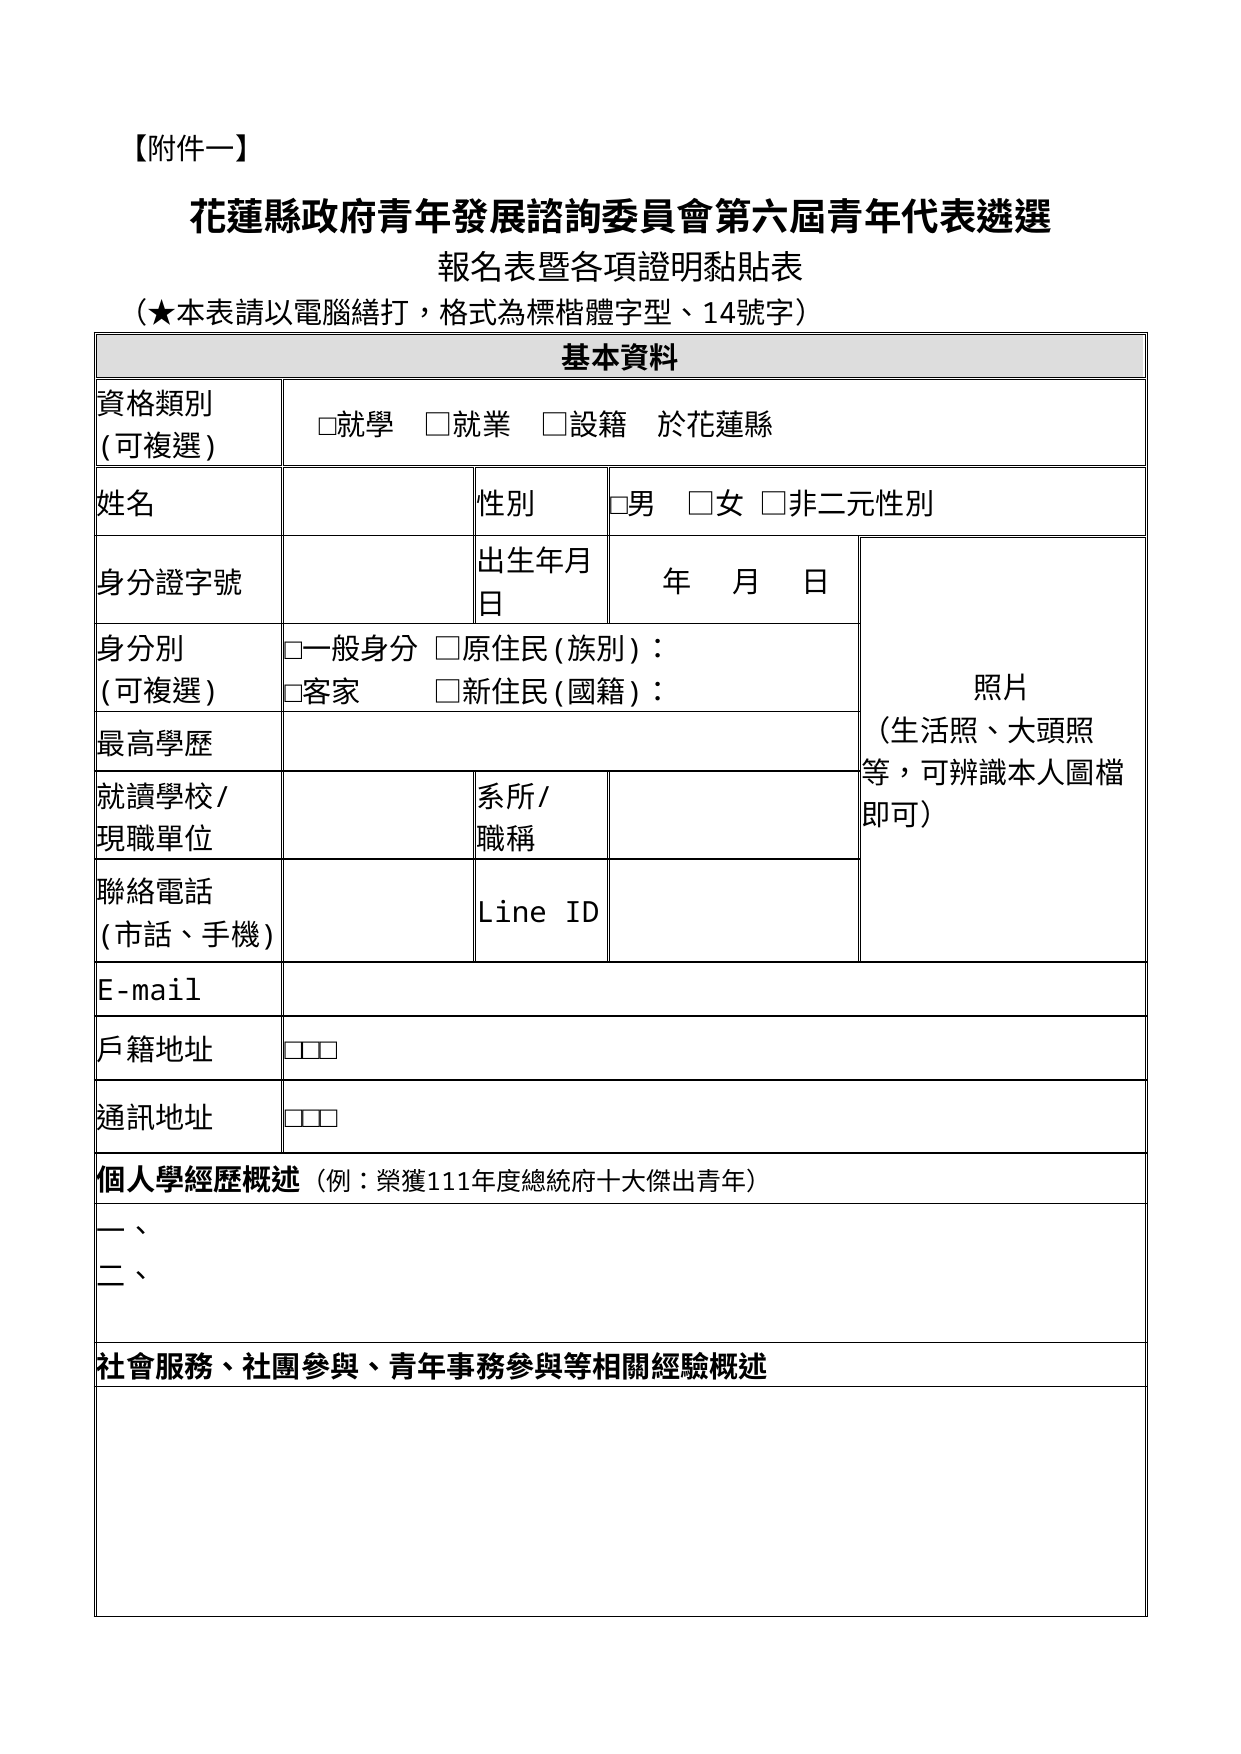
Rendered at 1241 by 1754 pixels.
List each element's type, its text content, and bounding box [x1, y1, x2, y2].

text 花蓮縣政府青年發展諮詢委員會第六屆青年代表遴選 [118, 189, 1122, 241]
table_cell [610, 860, 858, 961]
table_cell [284, 772, 473, 858]
table_cell □男 □女 □非二元性別 [610, 468, 1145, 535]
table_cell 社會服務、社團參與、青年事務參與等相關經驗概述 [97, 1343, 1145, 1386]
text （★本表請以電腦繕打，格式為標楷體字型、14號字） [118, 289, 1122, 332]
table_cell 資格類別 (可複選) [97, 380, 281, 465]
table_cell Line ID [476, 860, 607, 961]
table_cell [284, 468, 473, 535]
table_cell □就學 □就業 □設籍 於花蓮縣 [284, 380, 1145, 465]
table_cell □□□ [284, 1081, 1145, 1152]
table_cell 系所/ 職稱 [476, 772, 607, 858]
text 【附件一】 [118, 118, 1122, 170]
table_cell □一般身分 □原住民(族別)： □客家 □新住民(國籍)： [284, 624, 858, 711]
table_cell 年 月 日 [610, 536, 858, 623]
table_cell [610, 772, 858, 858]
table_cell [284, 963, 1145, 1015]
table_cell 照片 （生活照、大頭照等，可辨識本人圖檔即可） [861, 538, 1145, 961]
table_cell 就讀學校/ 現職單位 [97, 772, 281, 858]
table_cell 姓名 [97, 468, 281, 535]
table_cell [284, 712, 858, 770]
table_cell 一、 二、 [97, 1204, 1145, 1342]
table_cell 戶籍地址 [97, 1017, 281, 1079]
table_cell 通訊地址 [97, 1081, 281, 1152]
text 報名表暨各項證明黏貼表 [118, 241, 1122, 289]
table_cell 身分證字號 [97, 536, 281, 623]
table_cell [97, 1387, 1145, 1616]
table_cell [284, 536, 473, 623]
table_cell □□□ [284, 1017, 1145, 1079]
table_cell 身分別 (可複選) [97, 624, 281, 711]
table_cell 聯絡電話 (市話、手機) [97, 860, 281, 961]
table_cell 性別 [476, 468, 607, 535]
table_cell 個人學經歷概述（例：榮獲111年度總統府十大傑出青年） [97, 1154, 1145, 1203]
table_cell 最高學歷 [97, 712, 281, 770]
table_cell 出生年月日 [476, 536, 607, 623]
table_cell E-mail [97, 963, 281, 1015]
table_cell [284, 860, 473, 961]
